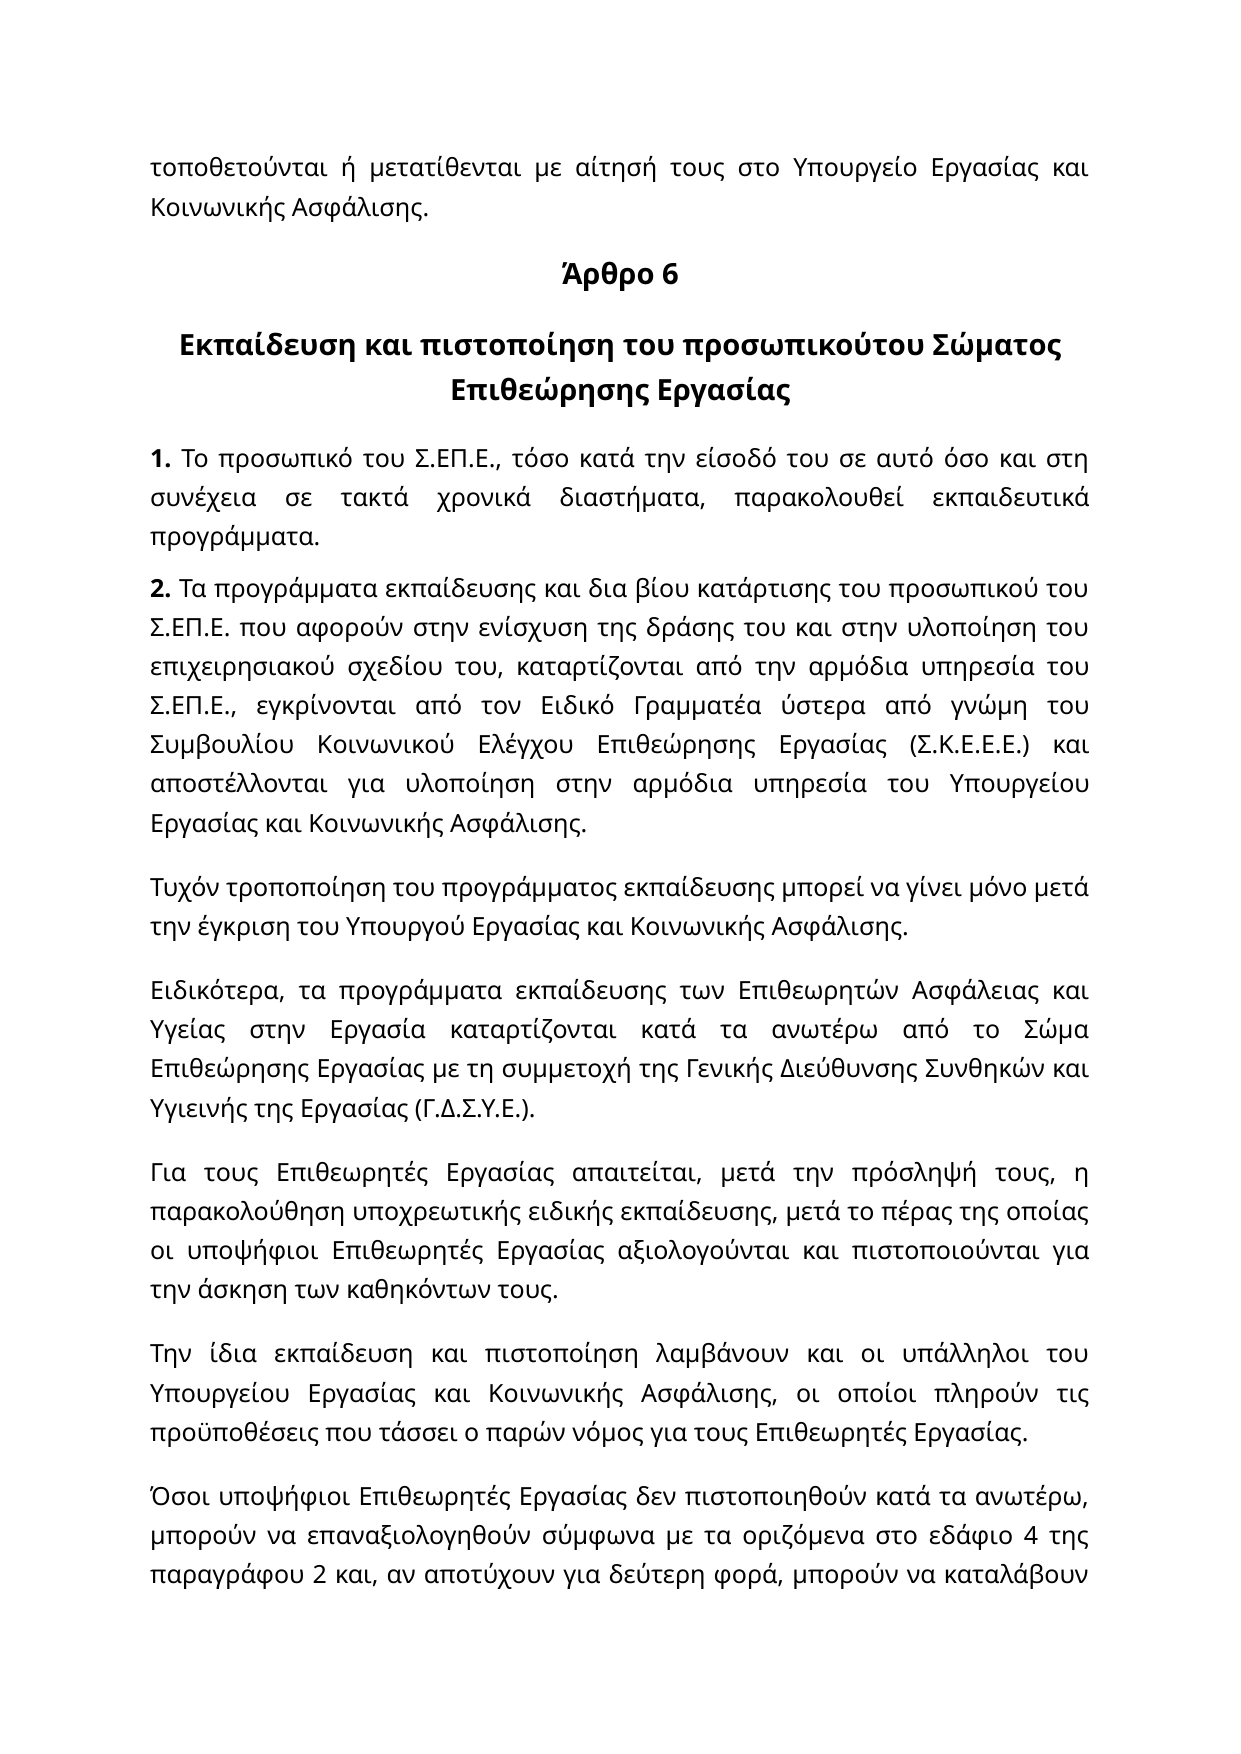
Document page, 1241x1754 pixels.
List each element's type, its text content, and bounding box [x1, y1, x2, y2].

text Για τους Επιθεωρητές Εργασίας απαιτείται, μετά την πρόσληψή τους, η παρακολούθηση υποχρεωτικής ειδικής εκπαίδευσης, μετά το πέρας της οποίας οι υποψήφιοι Επιθεωρητές Εργασίας αξιολογούνται και πιστοποιούνται για την άσκηση των καθηκόντων τους. [150, 1154, 1090, 1306]
text Όσοι υποψήφιοι Επιθεωρητές Εργασίας δεν πιστοποιηθούν κατά τα ανωτέρω, μπορούν να επαναξιολογηθούν σύμφωνα με τα οριζόμενα στο εδάφιο 4 της παραγράφου 2 και, αν αποτύχουν για δεύτερη φορά, μπορούν να καταλάβουν [150, 1478, 1090, 1591]
text 2. Τα προγράμματα εκπαίδευσης και δια βίου κατάρτισης του προσωπικού του Σ.ΕΠ.Ε. που αφορούν στην ενίσχυση της δράσης του και στην υλοποίηση του επιχειρησιακού σχεδίου του, καταρτίζονται από την αρμόδια υπηρεσία του Σ.ΕΠ.Ε., εγκρίνονται από τον Ειδικό Γραμματέα ύστερα από γνώμη του Συμβουλίου Κοινωνικού Ελέγχου Επιθεώρησης Εργασίας (Σ.Κ.Ε.Ε.Ε.) και αποστέλλονται για υλοποίηση στην αρμόδια υπηρεσία του Υπουργείου Εργασίας και Κοινωνικής Ασφάλισης. [150, 570, 1090, 839]
text Τυχόν τροποποίηση του προγράμματος εκπαίδευσης μπορεί να γίνει μόνο μετά την έγκριση του Υπουργού Εργασίας και Κοινωνικής Ασφάλισης. [150, 869, 1090, 943]
subtitle Εκπαίδευση και πιστοποίηση του προσωπικούτου Σώματος Επιθεώρησης Εργασίας [150, 324, 1090, 409]
text τοποθετούνται ή μετατίθενται με αίτησή τους στο Υπουργείο Εργασίας και Κοινωνικής Ασφάλισης. [150, 150, 1090, 223]
text 1. Το προσωπικό του Σ.ΕΠ.Ε., τόσο κατά την είσοδό του σε αυτό όσο και στη συνέχεια σε τακτά χρονικά διαστήματα, παρακολουθεί εκπαιδευτικά προγράμματα. [150, 440, 1090, 553]
text Ειδικότερα, τα προγράμματα εκπαίδευσης των Επιθεωρητών Ασφάλειας και Υγείας στην Εργασία καταρτίζονται κατά τα ανωτέρω από το Σώμα Επιθεώρησης Εργασίας με τη συμμετοχή της Γενικής Διεύθυνσης Συνθηκών και Υγιεινής της Εργασίας (Γ.Δ.Σ.Υ.Ε.). [150, 973, 1090, 1124]
text Την ίδια εκπαίδευση και πιστοποίηση λαμβάνουν και οι υπάλληλοι του Υπουργείου Εργασίας και Κοινωνικής Ασφάλισης, οι οποίοι πληρούν τις προϋποθέσεις που τάσσει ο παρών νόμος για τους Επιθεωρητές Εργασίας. [150, 1336, 1090, 1448]
subtitle Άρθρο 6 [150, 253, 1090, 293]
